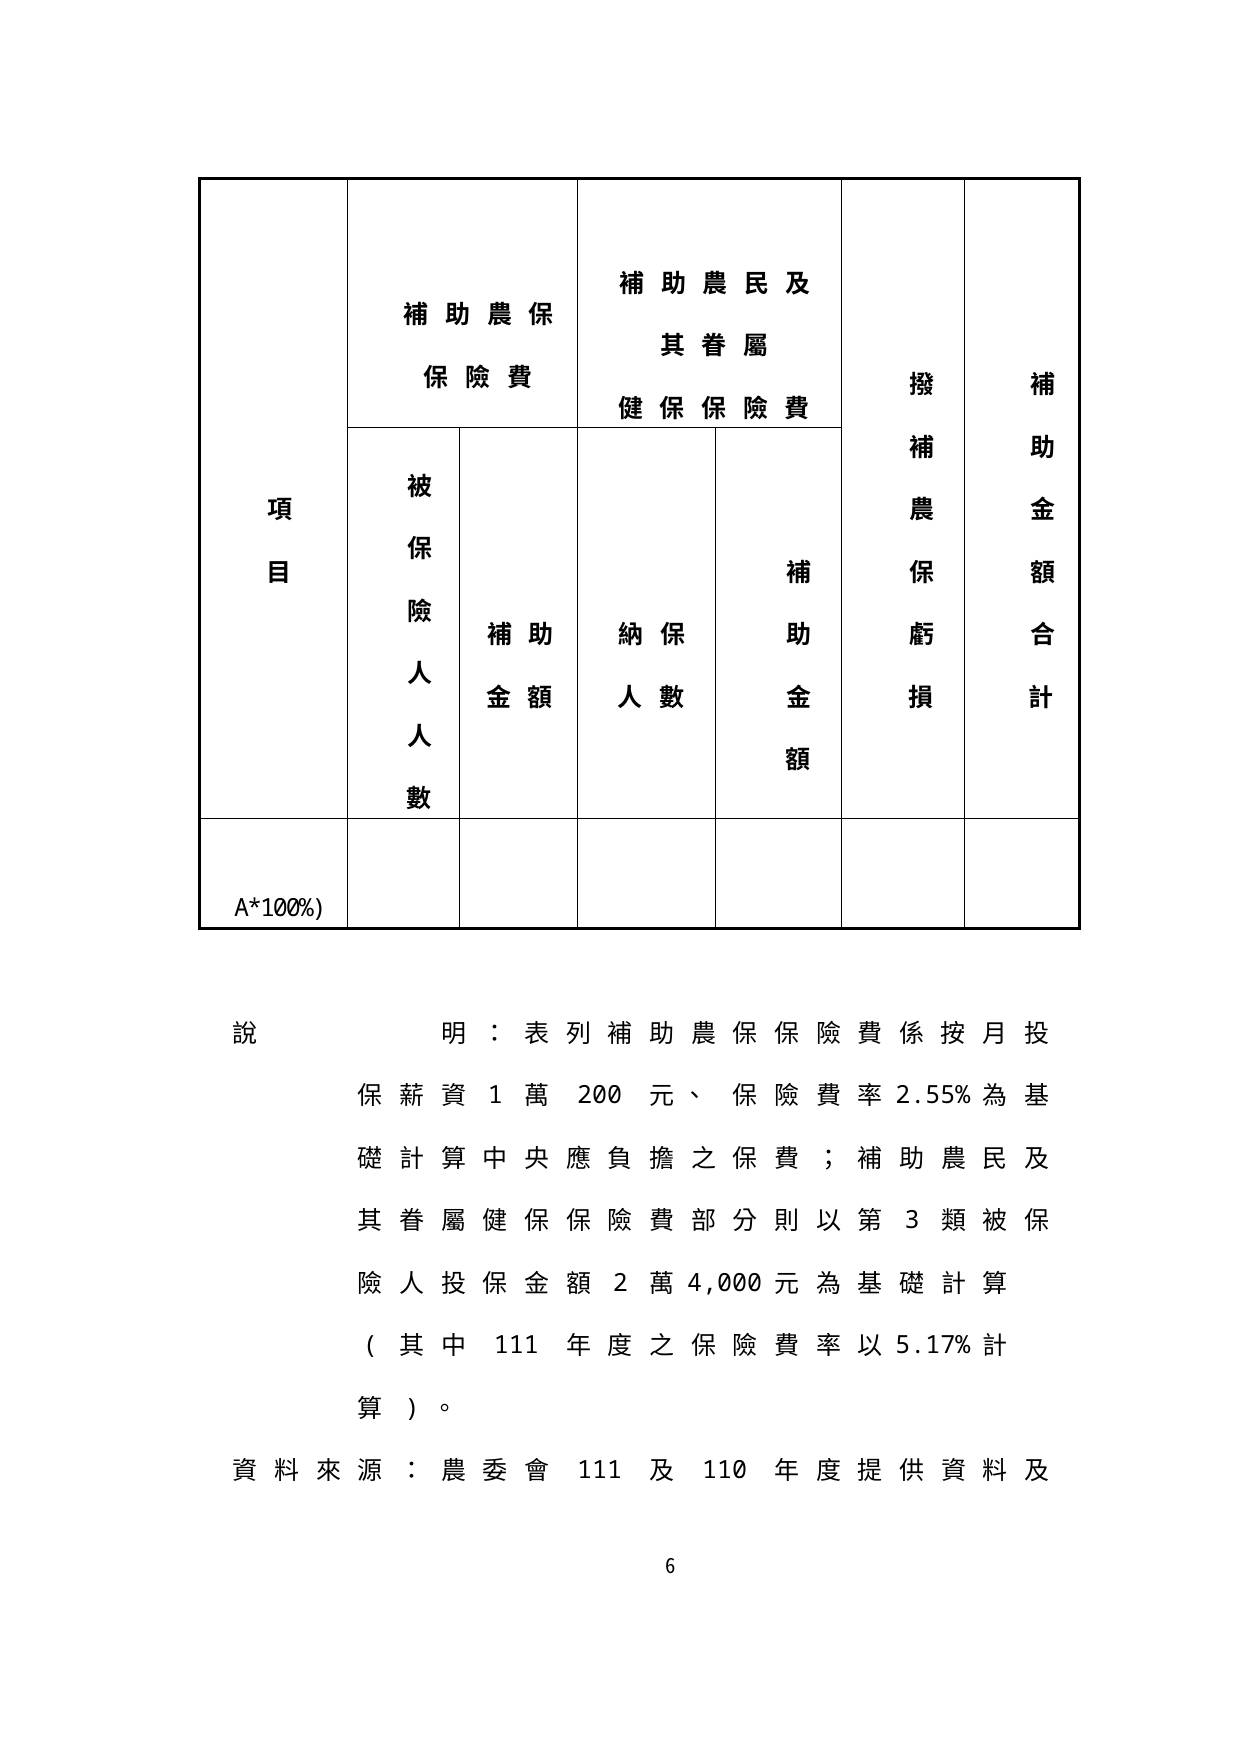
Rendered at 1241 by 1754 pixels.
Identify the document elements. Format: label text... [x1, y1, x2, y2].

table_cell [348, 819, 459, 927]
table_cell 補助金額 [716, 428, 841, 817]
table_header 補助農保保險費 [348, 180, 577, 427]
table_cell [716, 819, 841, 927]
table_cell [842, 819, 964, 927]
table_cell - [578, 819, 715, 927]
text 說 明：表列補助農保保險費係按月投保薪資1萬200元、保險費率2.55%為基礎計算中央應負擔之保費；補助農民及其眷屬健保保險費部分則以第3類被保險人投保金額2萬4,000元為基礎計算(其中111年度之保險費率以5.17%計算)。 [187, 990, 1058, 1427]
table_header 補助農民及其眷屬 健保保險費 [578, 180, 841, 427]
table_cell A*100%) [201, 819, 347, 927]
table_cell 補助金額 [460, 428, 577, 817]
table_cell 納保人數 [578, 428, 715, 817]
table_header 撥補農保虧損 [842, 180, 964, 817]
table_cell [965, 819, 1078, 927]
text 資料來源：農委會111及110年度提供資料及 [183, 1427, 1058, 1490]
table_header 項 目 [201, 180, 347, 817]
table_cell 被保險人人數 [348, 428, 459, 817]
table_cell [460, 819, 577, 927]
table_header 補助金額合計 [965, 180, 1078, 817]
